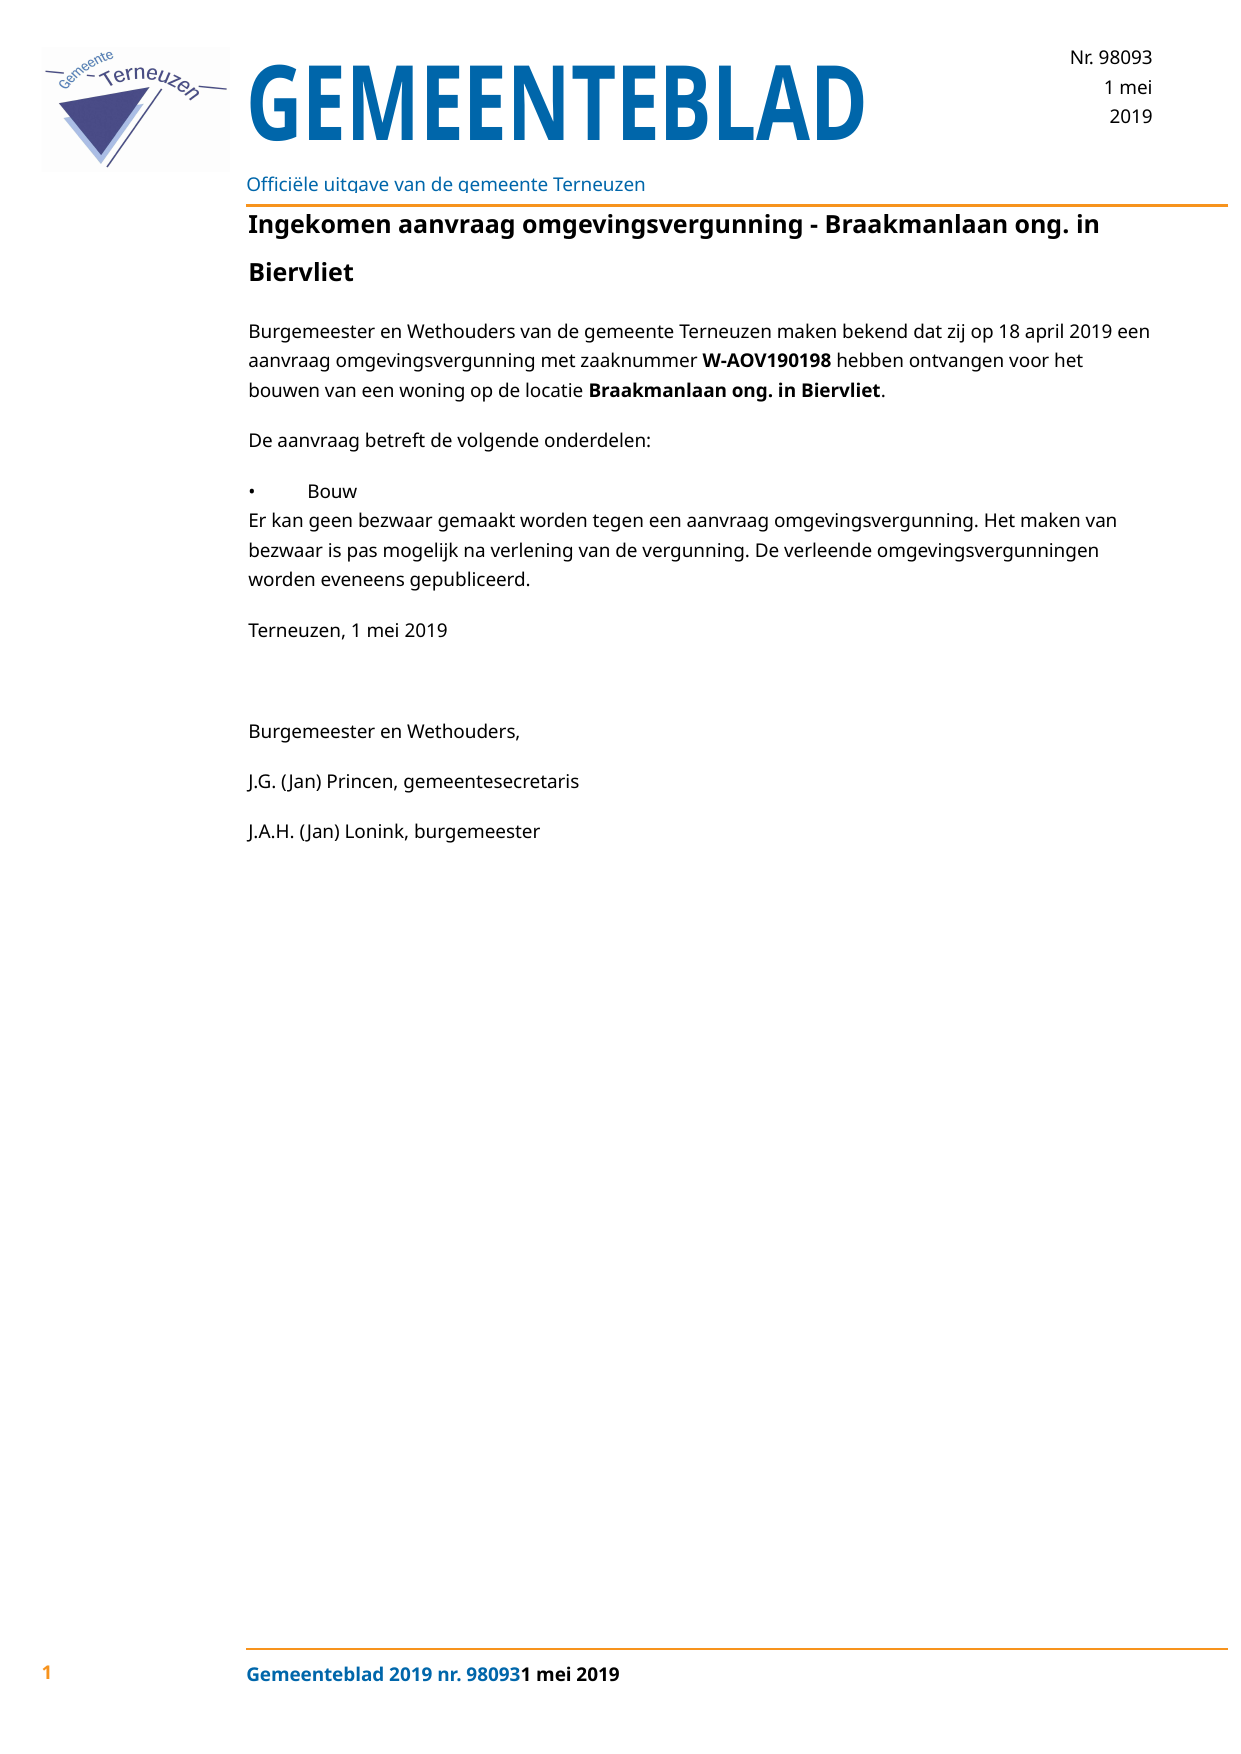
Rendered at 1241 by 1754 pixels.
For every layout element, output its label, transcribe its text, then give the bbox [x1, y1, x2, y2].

text Ingekomen aanvraag omgevingsvergunning - Braakmanlaan ong. in Biervliet [248, 207, 1152, 288]
text J.G. (Jan) Princen, gemeentesecretaris [248, 768, 1152, 794]
text Burgemeester en Wethouders, [248, 718, 1152, 744]
picture [41, 47, 231, 172]
text Er kan geen bezwaar gemaakt worden tegen een aanvraag omgevingsvergunning. Het maken van bezwaar is pas mogelijk na verlening van de vergunning. De verleende omgevingsvergunningen worden eveneens gepubliceerd. [248, 507, 1152, 592]
text De aanvraag betreft de volgende onderdelen: [248, 427, 1152, 453]
text Terneuzen, 1 mei 2019 [248, 617, 1152, 643]
text J.A.H. (Jan) Lonink, burgemeester [248, 819, 1152, 844]
text Burgemeester en Wethouders van de gemeente Terneuzen maken bekend dat zij op 18 april 2019 een aanvraag omgevingsvergunning met zaaknummer W-AOV190198 hebben ontvangen voor het bouwen van een woning op de locatie Braakmanlaan ong. in Biervliet. [248, 318, 1152, 403]
list Bouw [248, 478, 1152, 504]
